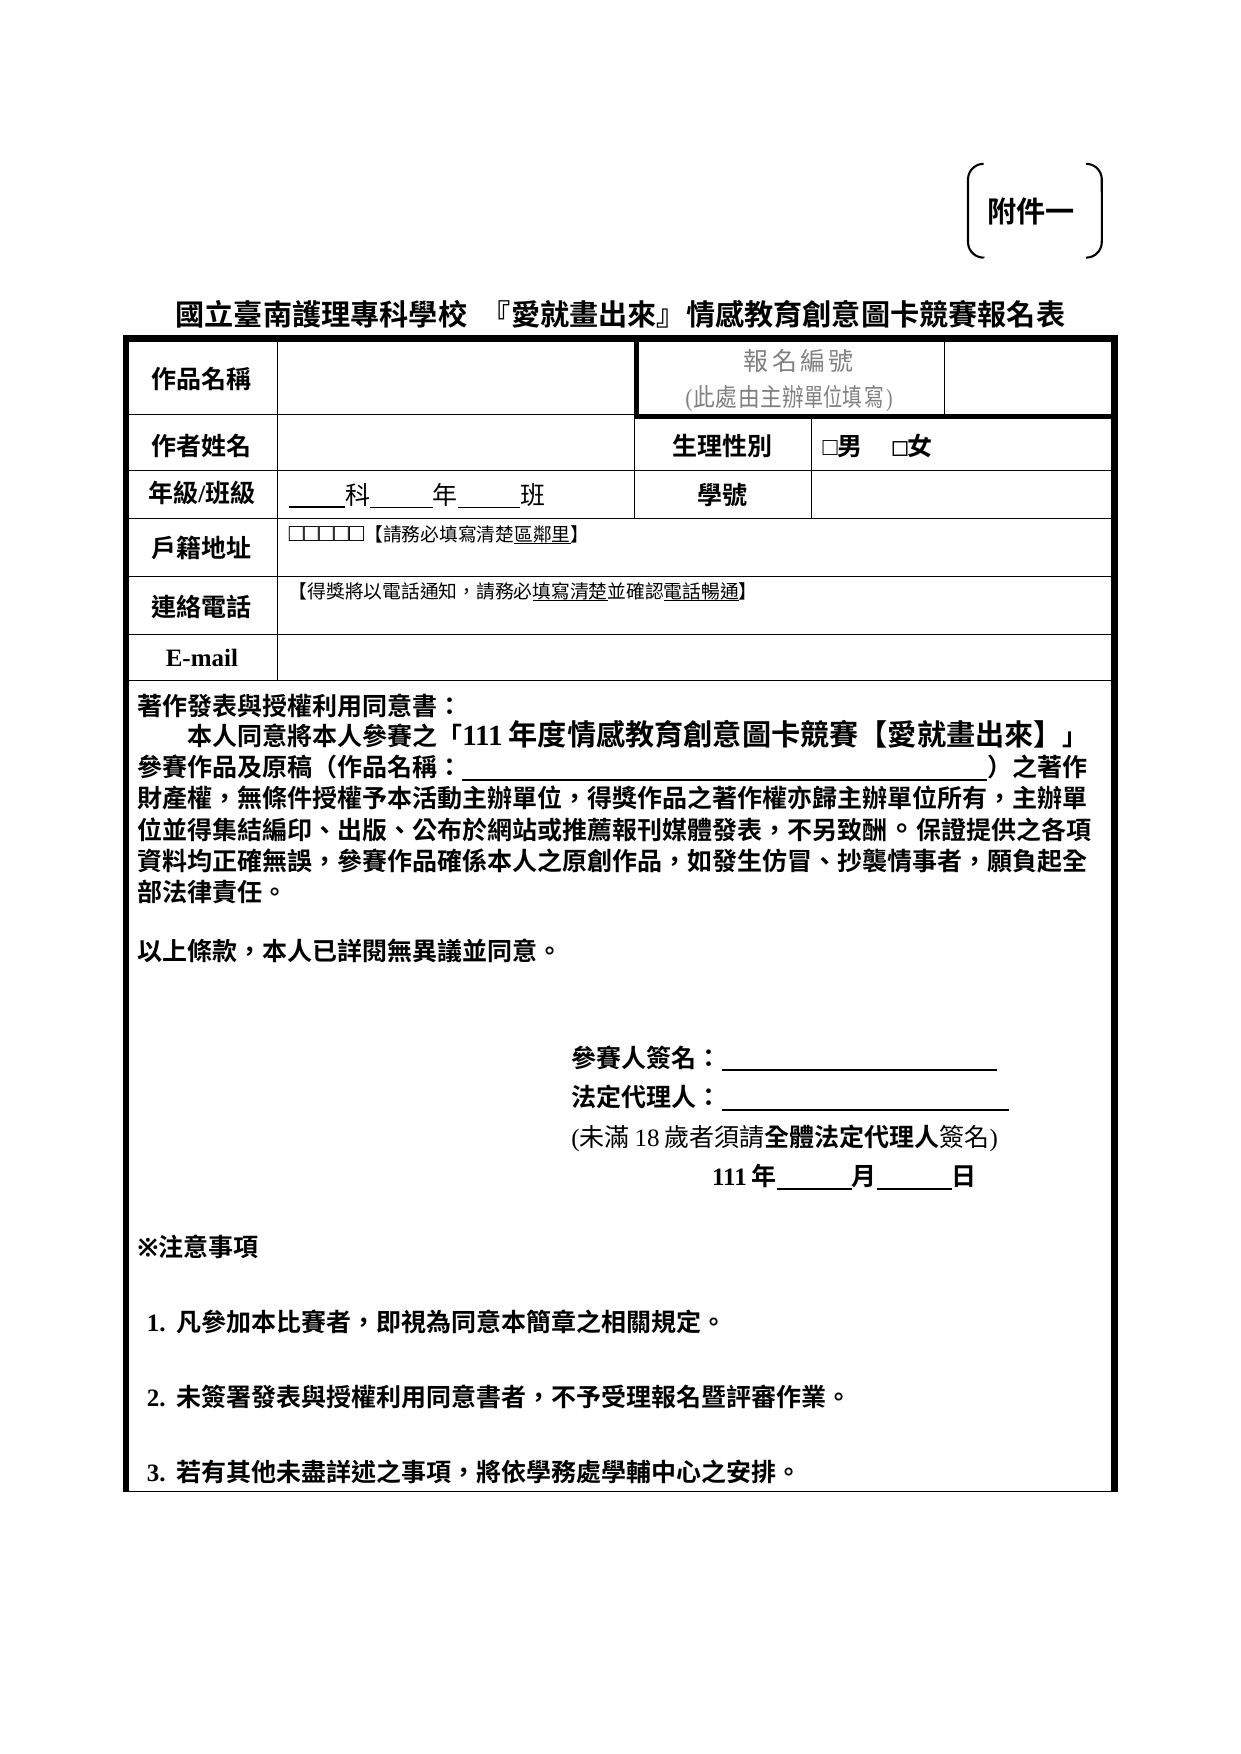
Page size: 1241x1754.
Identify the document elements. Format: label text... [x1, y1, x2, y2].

table_header [945, 342, 1111, 414]
table_cell 生理性別 [635, 419, 811, 469]
text 國立臺南護理專科學校 『愛就畫出來』情感教育創意圖卡競賽報名表 [89, 283, 1152, 335]
table_header [278, 342, 634, 414]
table_header 報名編號 (此處由主辦單位填寫) [639, 342, 944, 414]
table_cell 科 年 班 [278, 471, 634, 517]
table_cell [278, 635, 1111, 680]
table_cell 連絡電話 [129, 577, 277, 634]
table_cell E-mail [129, 635, 277, 680]
table_cell 【得獎將以電話通知，請務必填寫清楚並確認電話暢通】 [278, 577, 1111, 634]
table_cell [278, 415, 634, 469]
table_header 作品名稱 [129, 342, 277, 414]
table_cell 作者姓名 [129, 415, 277, 469]
table_cell □男 □女 [812, 419, 1111, 469]
table_cell [812, 471, 1111, 517]
table_cell □□□□□【請務必填寫清楚區鄰里】 [278, 519, 1111, 576]
table_cell 年級/班級 [129, 471, 277, 517]
table_cell 學號 [635, 471, 811, 517]
table_cell 著作發表與授權利用同意書： 本人同意將本人參賽之「111年度情感教育創意圖卡競賽【愛就畫出來】」參賽作品及原稿（作品名稱： ）之著作財產權，無條件授權予本活動主辦單位，得獎作品之著作權亦歸主辦單位所有，主辦單位並得集結編印、出版、公布於網站或推薦報刊媒體發表，不另致酬。保證提供之各項資料均正確無誤，參賽作品確係本人之原創作品，如發生仿冒、抄襲情事者，願負起全部法律責任。 以上條款，本人已詳閱無異議並同意。 參賽人簽名： 法定代理人： (未滿18歲者須請全體法定代理人簽名) 111年 月 日 ※注意事項 凡參加本比賽者，即視為同意本簡章之相關規定。 未簽署發表與授權利用同意書者，不予受理報名暨評審作業。 若有其他未盡詳述之事項，將依學務處學輔中心之安排。 [129, 681, 1111, 1491]
table_cell 戶籍地址 [129, 519, 277, 576]
